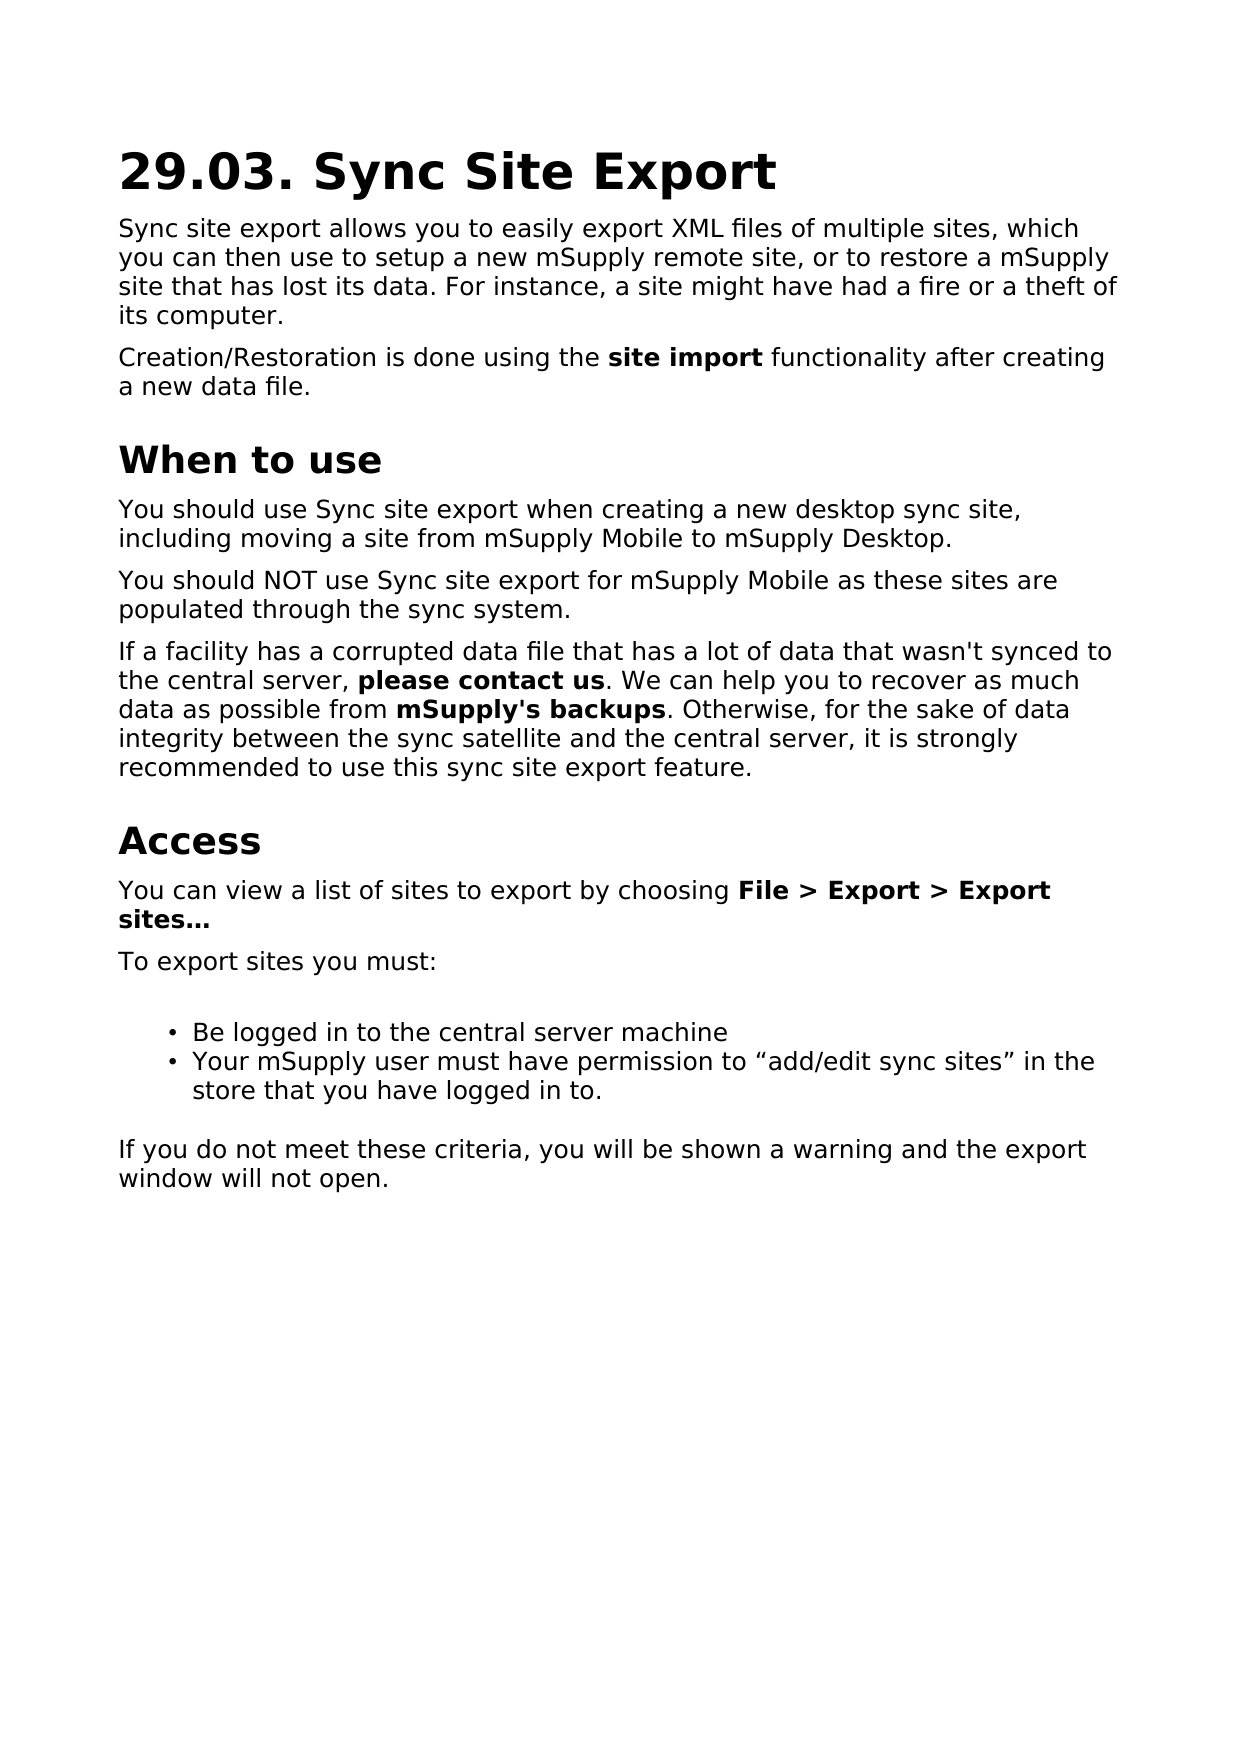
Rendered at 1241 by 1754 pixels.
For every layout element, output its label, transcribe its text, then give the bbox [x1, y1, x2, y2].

list Be logged in to the central server machine [177, 1018, 1122, 1047]
text Creation/Restoration is done using the site import functionality after creating a new data file. [118, 343, 1122, 401]
subtitle When to use [118, 439, 1122, 482]
text If you do not meet these criteria, you will be shown a warning and the export window will not open. [118, 1135, 1122, 1193]
subtitle 29.03. Sync Site Export [118, 143, 1122, 201]
list Your mSupply user must have permission to “add/edit sync sites” in the store that you have logged in to. [177, 1047, 1122, 1106]
text If a facility has a corrupted data file that has a lot of data that wasn't synced to the central server, please contact us. We can help you to recover as much data as possible from mSupply's backups. Otherwise, for the sake of data integrity between the sync satellite and the central server, it is strongly recommended to use this sync site export feature. [118, 637, 1122, 782]
text Sync site export allows you to easily export XML files of multiple sites, which you can then use to setup a new mSupply remote site, or to restore a mSupply site that has lost its data. For instance, a site might have had a fire or a theft of its computer. [118, 214, 1122, 331]
text You should use Sync site export when creating a new desktop sync site, including moving a site from mSupply Mobile to mSupply Desktop. [118, 495, 1122, 553]
subtitle Access [118, 820, 1122, 864]
text You should NOT use Sync site export for mSupply Mobile as these sites are populated through the sync system. [118, 566, 1122, 624]
text To export sites you must: [118, 947, 1122, 976]
text You can view a list of sites to export by choosing File > Export > Export sites… [118, 876, 1122, 934]
